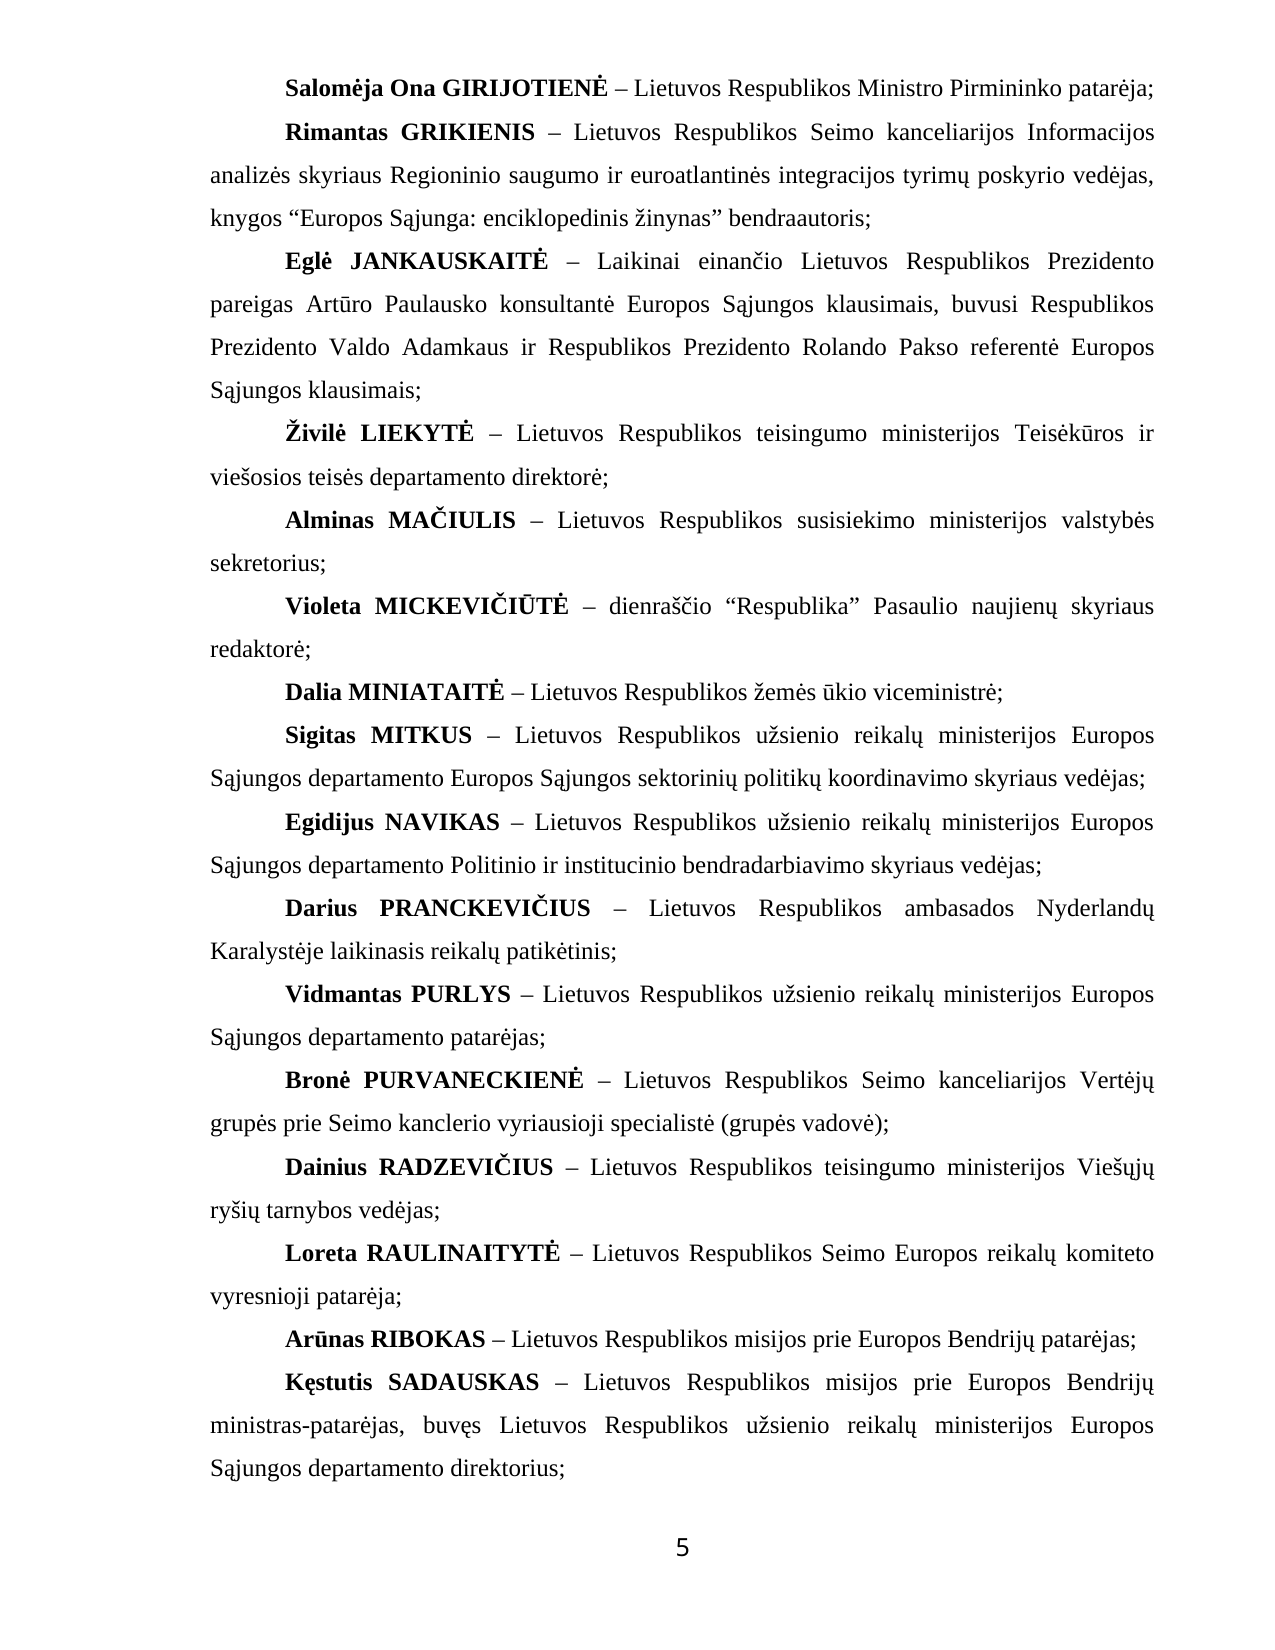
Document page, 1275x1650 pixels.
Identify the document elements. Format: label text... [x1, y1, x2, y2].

text Loreta RAULINAITYTĖ – Lietuvos Respublikos Seimo Europos reikalų komiteto vyresnioji patarėja; [210, 1238, 1155, 1310]
text Arūnas RIBOKAS – Lietuvos Respublikos misijos prie Europos Bendrijų patarėjas; [210, 1324, 1155, 1353]
text Sigitas MITKUS – Lietuvos Respublikos užsienio reikalų ministerijos Europos Sąjungos departamento Europos Sąjungos sektorinių politikų koordinavimo skyriaus vedėjas; [210, 720, 1155, 792]
text Kęstutis SADAUSKAS – Lietuvos Respublikos misijos prie Europos Bendrijų ministras-patarėjas, buvęs Lietuvos Respublikos užsienio reikalų ministerijos Europos Sąjungos departamento direktorius; [210, 1367, 1155, 1482]
text Alminas MAČIULIS – Lietuvos Respublikos susisiekimo ministerijos valstybės sekretorius; [210, 505, 1155, 577]
text Rimantas GRIKIENIS – Lietuvos Respublikos Seimo kanceliarijos Informacijos analizės skyriaus Regioninio saugumo ir euroatlantinės integracijos tyrimų poskyrio vedėjas, knygos “Europos Sąjunga: enciklopedinis žinynas” bendraautoris; [210, 117, 1155, 232]
text Egidijus NAVIKAS – Lietuvos Respublikos užsienio reikalų ministerijos Europos Sąjungos departamento Politinio ir institucinio bendradarbiavimo skyriaus vedėjas; [210, 807, 1155, 878]
text Živilė LIEKYTĖ – Lietuvos Respublikos teisingumo ministerijos Teisėkūros ir viešosios teisės departamento direktorė; [210, 418, 1155, 490]
text Bronė PURVANECKIENĖ – Lietuvos Respublikos Seimo kanceliarijos Vertėjų grupės prie Seimo kanclerio vyriausioji specialistė (grupės vadovė); [210, 1065, 1155, 1137]
text Dainius RADZEVIČIUS – Lietuvos Respublikos teisingumo ministerijos Viešųjų ryšių tarnybos vedėjas; [210, 1152, 1155, 1223]
text Salomėja Ona GIRIJOTIENĖ – Lietuvos Respublikos Ministro Pirmininko patarėja; [210, 73, 1155, 102]
text Vidmantas PURLYS – Lietuvos Respublikos užsienio reikalų ministerijos Europos Sąjungos departamento patarėjas; [210, 979, 1155, 1051]
text Violeta MICKEVIČIŪTĖ – dienraščio “Respublika” Pasaulio naujienų skyriaus redaktorė; [210, 591, 1155, 663]
text Eglė JANKAUSKAITĖ – Laikinai einančio Lietuvos Respublikos Prezidento pareigas Artūro Paulausko konsultantė Europos Sąjungos klausimais, buvusi Respublikos Prezidento Valdo Adamkaus ir Respublikos Prezidento Rolando Pakso referentė Europos Sąjungos klausimais; [210, 246, 1155, 404]
text Dalia MINIATAITĖ – Lietuvos Respublikos žemės ūkio viceministrė; [210, 677, 1155, 706]
text Darius PRANCKEVIČIUS – Lietuvos Respublikos ambasados Nyderlandų Karalystėje laikinasis reikalų patikėtinis; [210, 893, 1155, 965]
